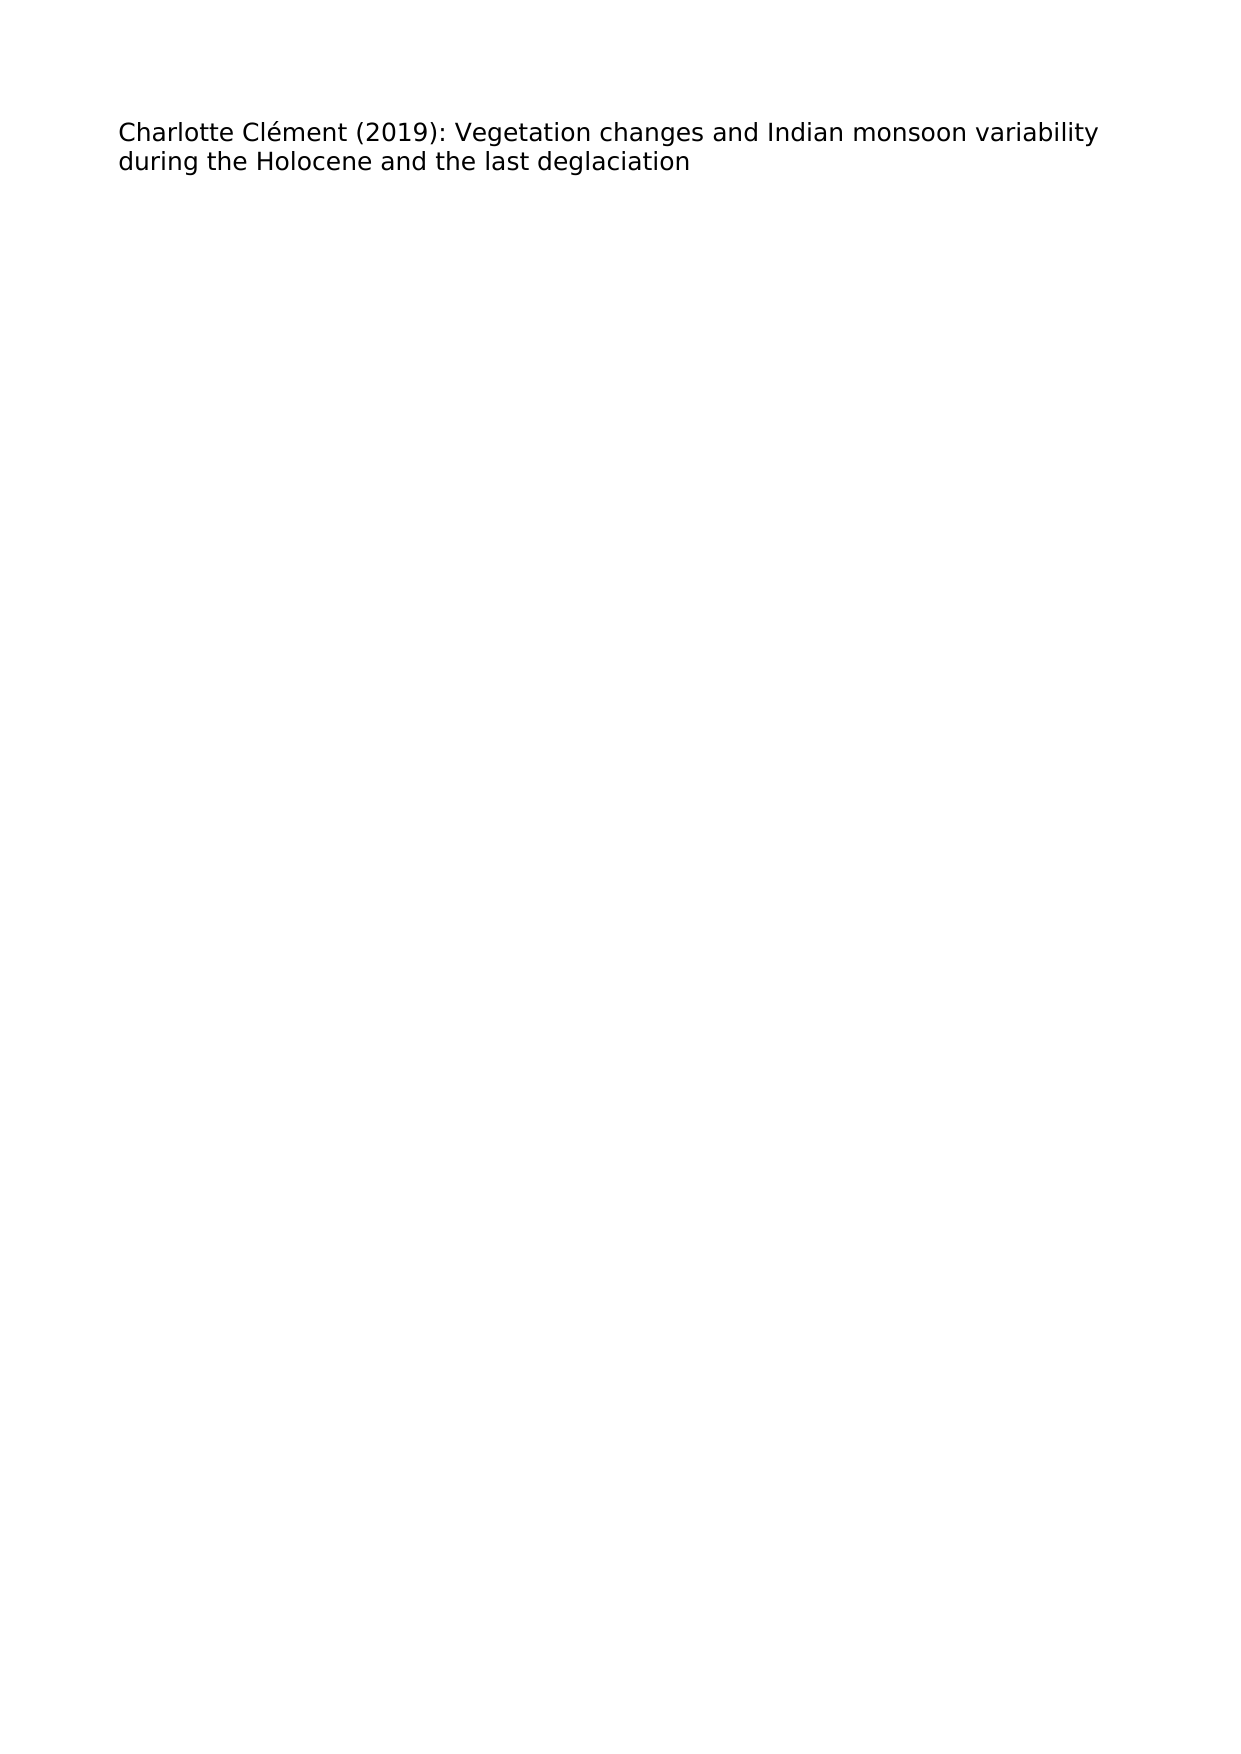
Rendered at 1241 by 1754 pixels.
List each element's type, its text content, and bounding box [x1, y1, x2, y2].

text Charlotte Clément (2019): Vegetation changes and Indian monsoon variability during the Holocene and the last deglaciation [118, 118, 1122, 176]
